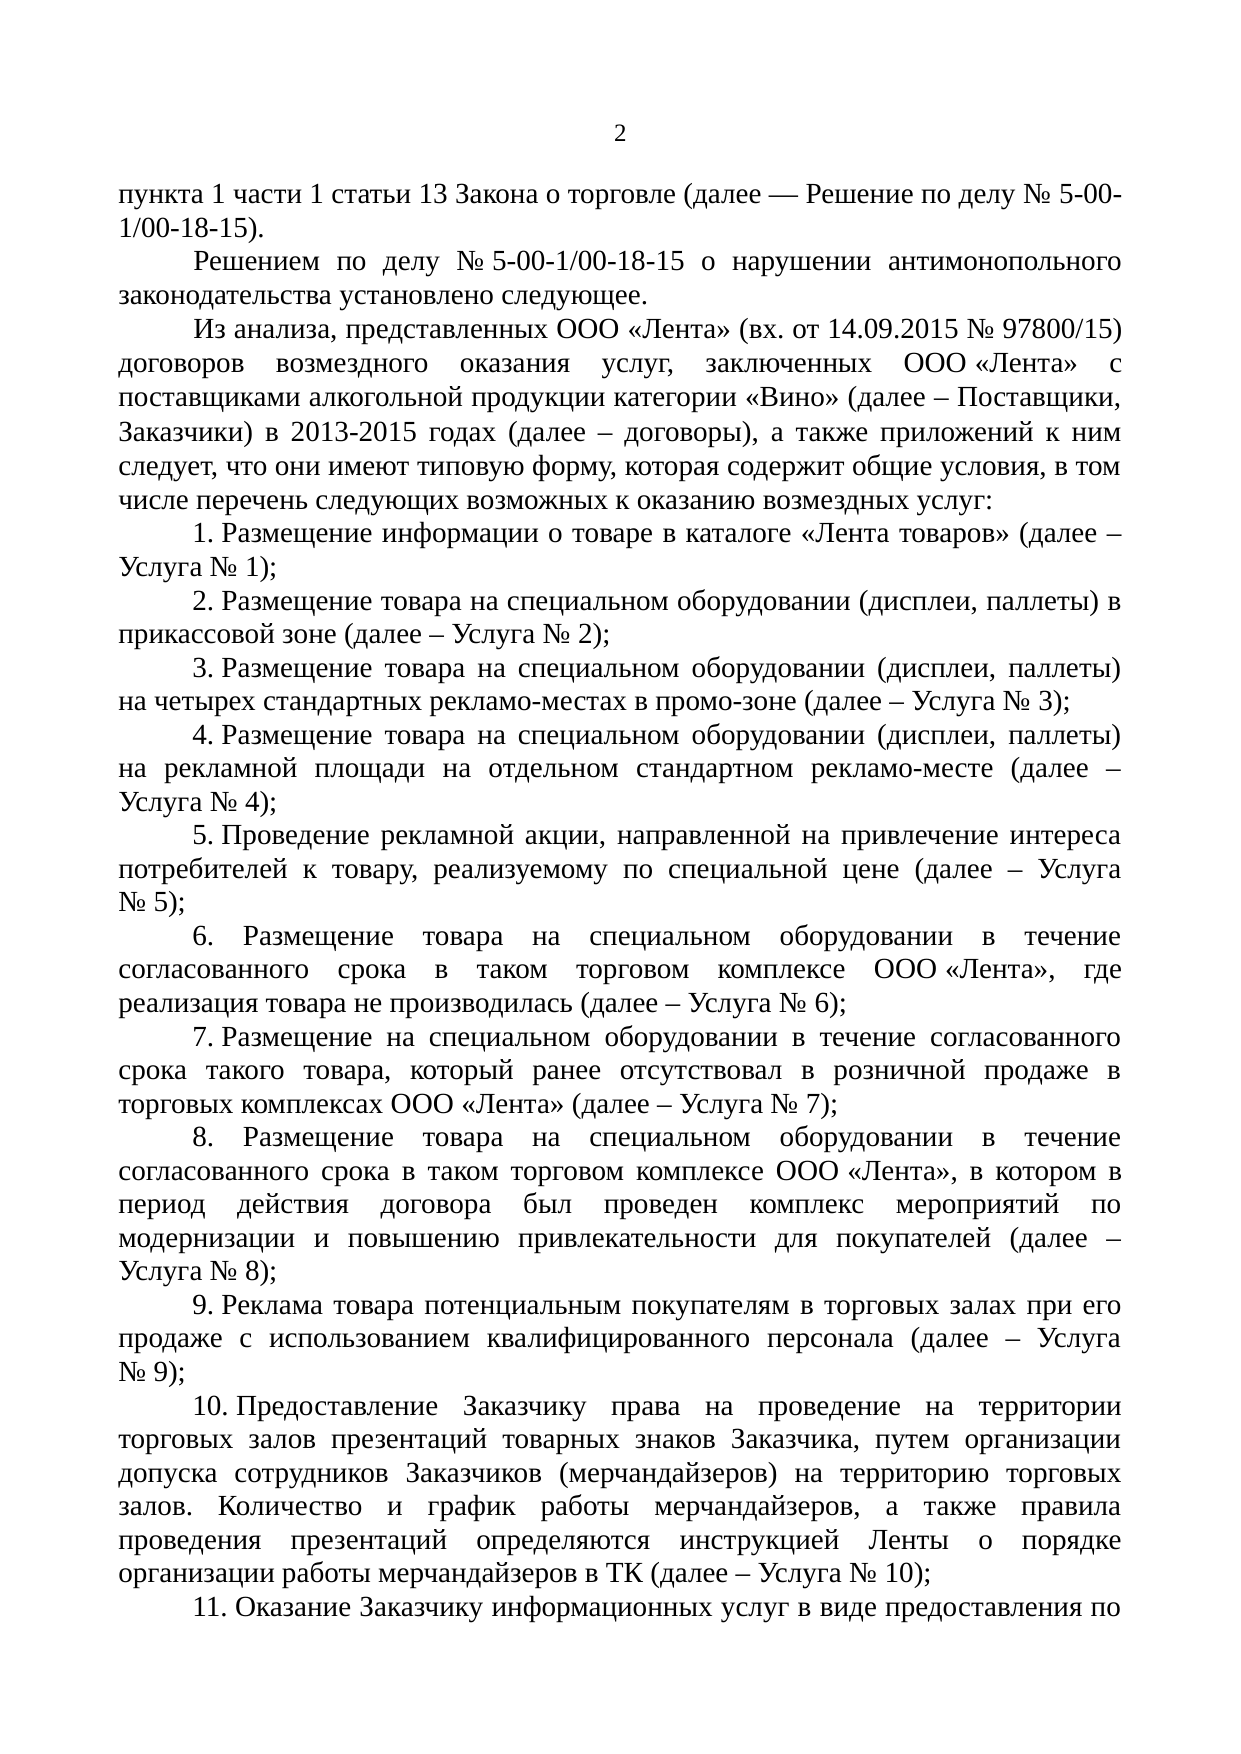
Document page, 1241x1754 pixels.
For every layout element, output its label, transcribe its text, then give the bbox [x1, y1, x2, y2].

text 3. Размещение товара на специальном оборудовании (дисплеи, паллеты) на четырех стандартных рекламо-местах в промо-зоне (далее – Услуга № 3); [118, 650, 1122, 717]
text пункта 1 части 1 статьи 13 Закона о торговле (далее — Решение по делу № 5-00-1/00-18-15). [118, 176, 1122, 243]
text 9. Реклама товара потенциальным покупателям в торговых залах при его продаже с использованием квалифицированного персонала (далее – Услуга № 9); [118, 1287, 1122, 1388]
text 7. Размещение на специальном оборудовании в течение согласованного срока такого товара, который ранее отсутствовал в розничной продаже в торговых комплексах ООО «Лента» (далее – Услуга № 7); [118, 1019, 1122, 1119]
text Решением по делу № 5-00-1/00-18-15 о нарушении антимонопольного законодательства установлено следующее. [118, 243, 1122, 311]
text 4. Размещение товара на специальном оборудовании (дисплеи, паллеты) на рекламной площади на отдельном стандартном рекламо-месте (далее – Услуга № 4); [118, 717, 1122, 817]
text 10. Предоставление Заказчику права на проведение на территории торговых залов презентаций товарных знаков Заказчика, путем организации допуска сотрудников Заказчиков (мерчандайзеров) на территорию торговых залов. Количество и график работы мерчандайзеров, а также правила проведения презентаций определяются инструкцией Ленты о порядке организации работы мерчандайзеров в ТК (далее – Услуга № 10); [118, 1388, 1122, 1589]
text 11. Оказание Заказчику информационных услуг в виде предоставления по [118, 1589, 1122, 1622]
text 8. Размещение товара на специальном оборудовании в течение согласованного срока в таком торговом комплексе ООО «Лента», в котором в период действия договора был проведен комплекс мероприятий по модернизации и повышению привлекательности для покупателей (далее – Услуга № 8); [118, 1119, 1122, 1287]
text 1. Размещение информации о товаре в каталоге «Лента товаров» (далее – Услуга № 1); [118, 516, 1122, 583]
text 2. Размещение товара на специальном оборудовании (дисплеи, паллеты) в прикассовой зоне (далее – Услуга № 2); [118, 583, 1122, 650]
text 6. Размещение товара на специальном оборудовании в течение согласованного срока в таком торговом комплексе ООО «Лента», где реализация товара не производилась (далее – Услуга № 6); [118, 918, 1122, 1019]
text Из анализа, представленных ООО «Лента» (вх. от 14.09.2015 № 97800/15) договоров возмездного оказания услуг, заключенных ООО «Лента» с поставщиками алкогольной продукции категории «Вино» (далее – Поставщики, Заказчики) в 2013-2015 годах (далее – договоры), а также приложений к ним следует, что они имеют типовую форму, которая содержит общие условия, в том числе перечень следующих возможных к оказанию возмездных услуг: [118, 311, 1122, 516]
text 5. Проведение рекламной акции, направленной на привлечение интереса потребителей к товару, реализуемому по специальной цене (далее – Услуга № 5); [118, 817, 1122, 918]
